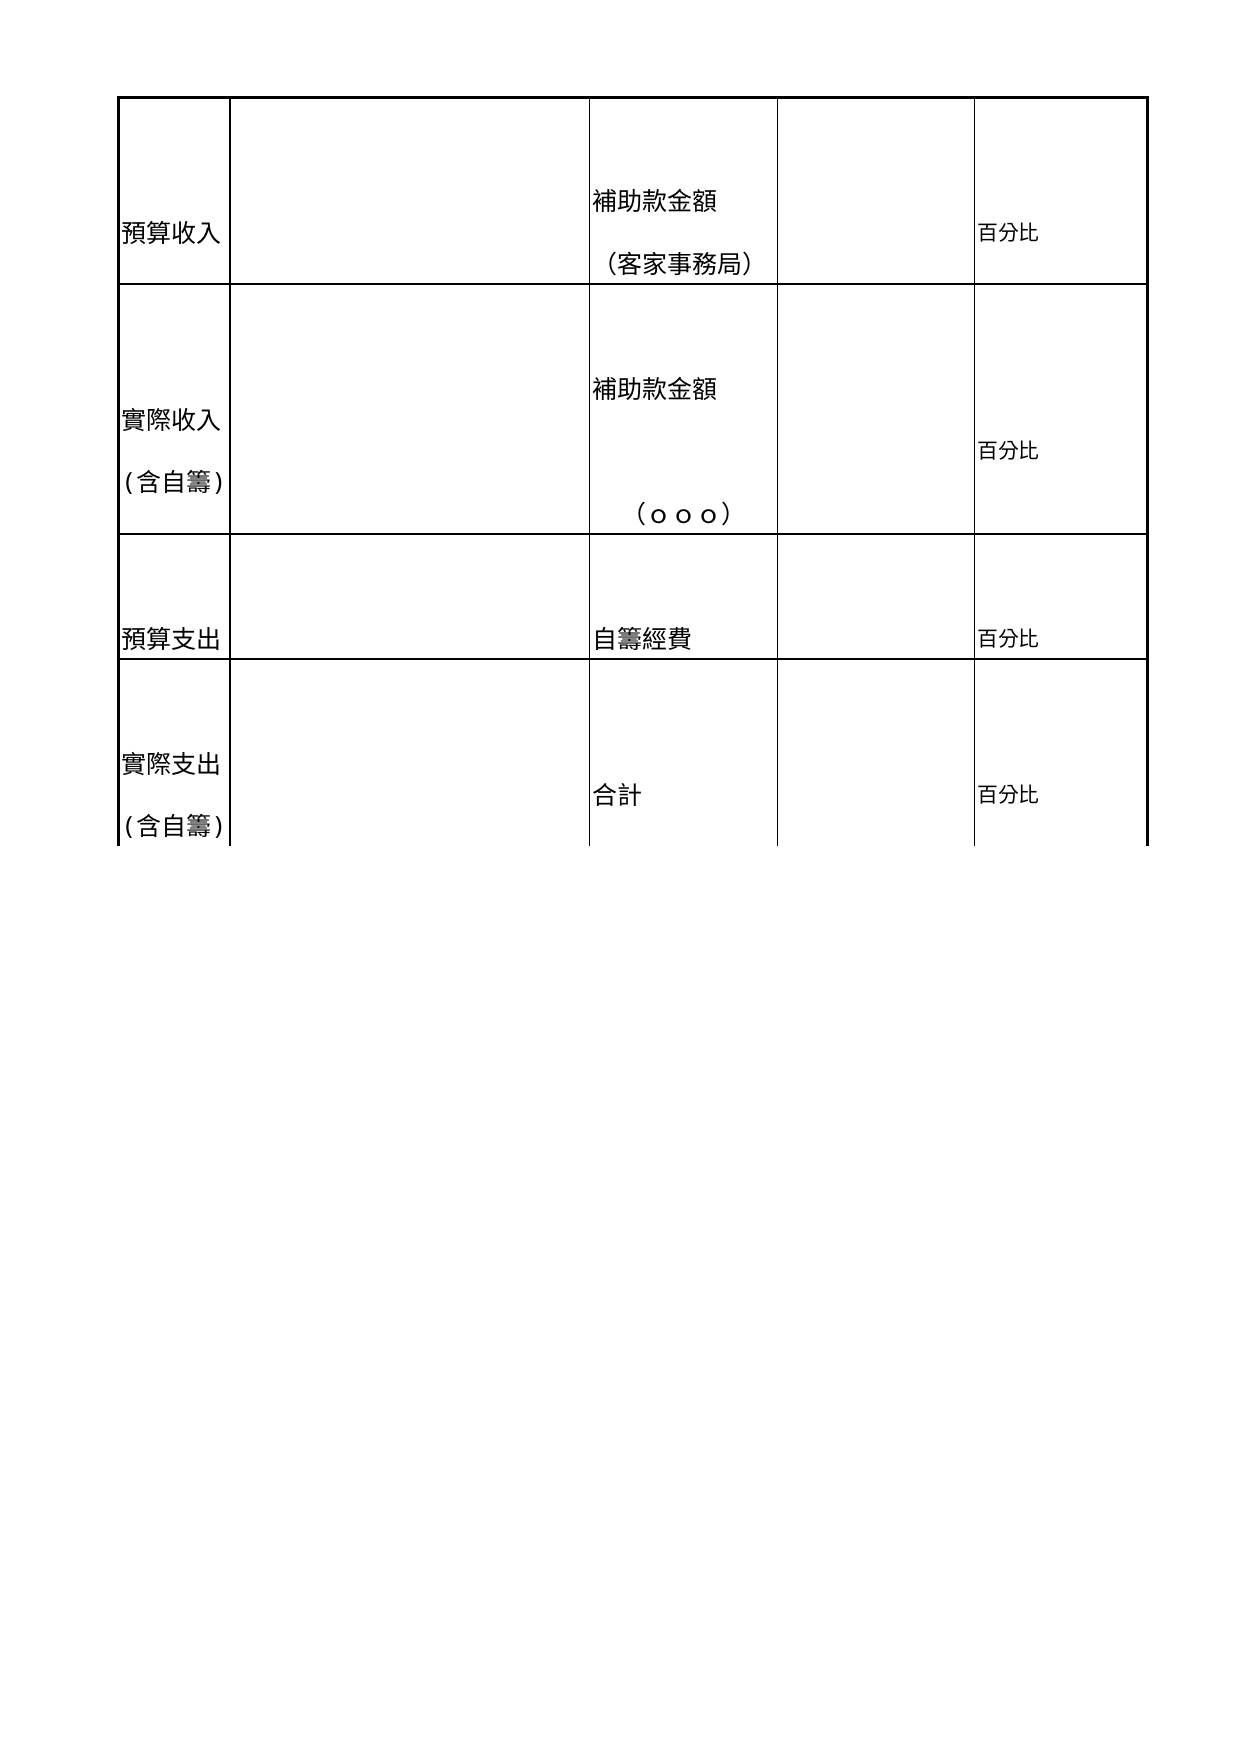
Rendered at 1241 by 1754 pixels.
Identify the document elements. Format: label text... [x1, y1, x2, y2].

table_cell 自籌經費 [590, 535, 777, 658]
table_cell 補助款金額 （ｏｏｏ） [590, 285, 777, 533]
table_cell 實際收入 (含自籌) [120, 285, 229, 533]
table_cell 實際支出 (含自籌) [120, 660, 229, 846]
table_cell 預算支出 [120, 535, 229, 658]
table_cell 合計 [590, 660, 777, 846]
table_cell 百分比 [975, 99, 1146, 283]
table_cell [231, 99, 589, 283]
table_cell [778, 285, 974, 533]
table_cell 預算收入 [120, 99, 229, 283]
table_cell [231, 660, 589, 846]
table_cell 百分比 [975, 660, 1146, 846]
table_cell 百分比 [975, 285, 1146, 533]
table_cell 百分比 [975, 535, 1146, 658]
table_cell [231, 535, 589, 658]
table_cell [778, 660, 974, 846]
table_cell [231, 285, 589, 533]
table_cell [778, 535, 974, 658]
table_cell 補助款金額 （客家事務局） [590, 99, 777, 283]
table_cell [778, 99, 974, 283]
